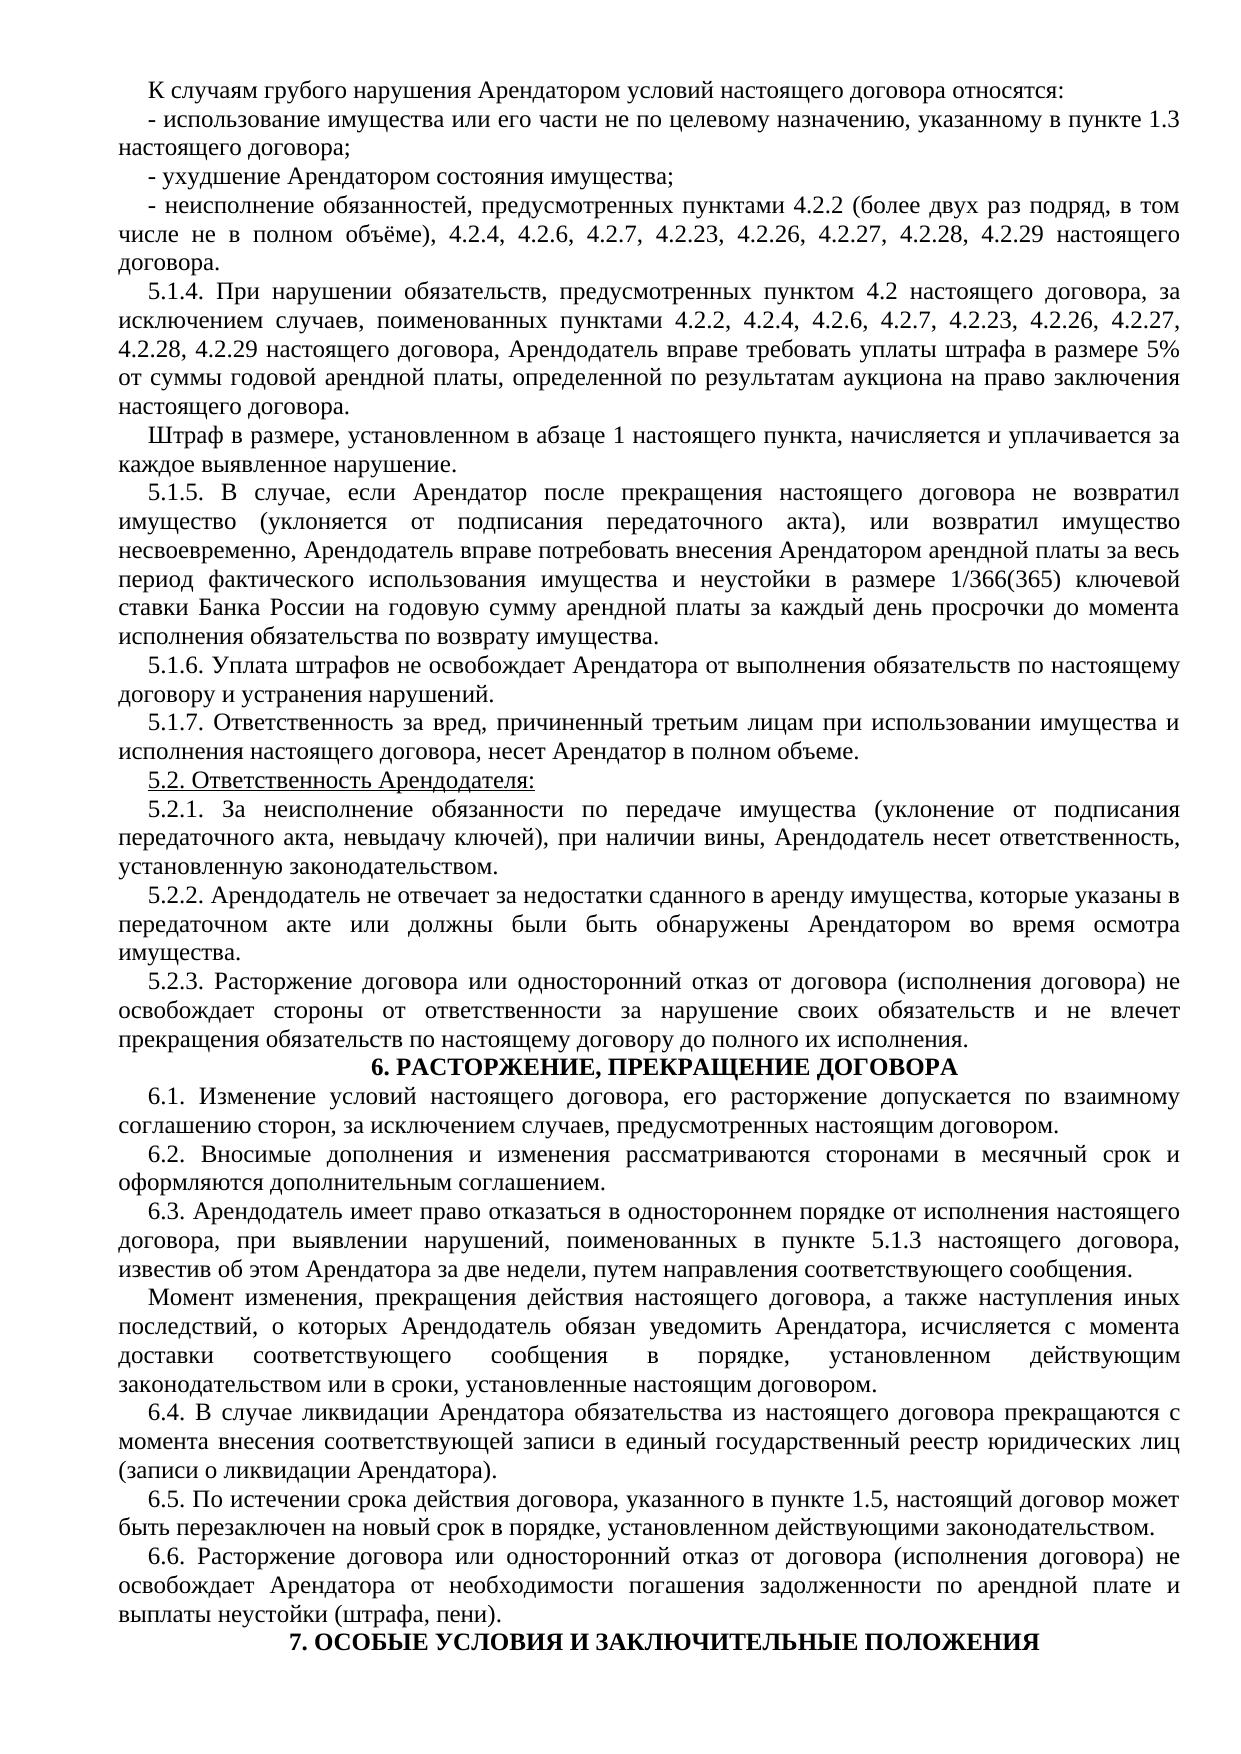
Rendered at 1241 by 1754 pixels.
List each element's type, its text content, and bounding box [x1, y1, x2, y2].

text 6.4. В случае ликвидации Арендатора обязательства из настоящего договора прекращаются с момента внесения соответствующей записи в единый государственный реестр юридических лиц (записи о ликвидации Арендатора). [118, 1397, 1181, 1484]
text - ухудшение Арендатором состояния имущества; [118, 161, 1181, 190]
text 6.6. Расторжение договора или односторонний отказ от договора (исполнения договора) не освобождает Арендатора от необходимости погашения задолженности по арендной плате и выплаты неустойки (штрафа, пени). [118, 1541, 1181, 1627]
text К случаям грубого нарушения Арендатором условий настоящего договора относятся: [118, 75, 1181, 104]
text 5.2.3. Расторжение договора или односторонний отказ от договора (исполнения договора) не освобождает стороны от ответственности за нарушение своих обязательств и не влечет прекращения обязательств по настоящему договору до полного их исполнения. [118, 966, 1181, 1052]
text 5.1.4. При нарушении обязательств, предусмотренных пунктом 4.2 настоящего договора, за исключением случаев, поименованных пунктами 4.2.2, 4.2.4, 4.2.6, 4.2.7, 4.2.23, 4.2.26, 4.2.27, 4.2.28, 4.2.29 настоящего договора, Арендодатель вправе требовать уплаты штрафа в размере 5% от суммы годовой арендной платы, определенной по результатам аукциона на право заключения настоящего договора. [118, 276, 1181, 420]
text Штраф в размере, установленном в абзаце 1 настоящего пункта, начисляется и уплачивается за каждое выявленное нарушение. [118, 420, 1181, 477]
text 6.3. Арендодатель имеет право отказаться в одностороннем порядке от исполнения настоящего договора, при выявлении нарушений, поименованных в пункте 5.1.3 настоящего договора, известив об этом Арендатора за две недели, путем направления соответствующего сообщения. [118, 1196, 1181, 1282]
text 5.1.6. Уплата штрафов не освобождает Арендатора от выполнения обязательств по настоящему договору и устранения нарушений. [118, 650, 1181, 707]
text 5.2. Ответственность Арендодателя: [118, 765, 1181, 794]
text Момент изменения, прекращения действия настоящего договора, а также наступления иных последствий, о которых Арендодатель обязан уведомить Арендатора, исчисляется с момента доставки соответствующего сообщения в порядке, установленном действующим законодательством или в сроки, установленные настоящим договором. [118, 1282, 1181, 1397]
text 5.2.2. Арендодатель не отвечает за недостатки сданного в аренду имущества, которые указаны в передаточном акте или должны были быть обнаружены Арендатором во время осмотра имущества. [118, 880, 1181, 966]
text 6. РАСТОРЖЕНИЕ, ПРЕКРАЩЕНИЕ ДОГОВОРА [118, 1052, 1181, 1081]
text 6.1. Изменение условий настоящего договора, его расторжение допускается по взаимному соглашению сторон, за исключением случаев, предусмотренных настоящим договором. [118, 1081, 1181, 1139]
text - использование имущества или его части не по целевому назначению, указанному в пункте 1.3 настоящего договора; [118, 104, 1181, 161]
text 5.2.1. За неисполнение обязанности по передаче имущества (уклонение от подписания передаточного акта, невыдачу ключей), при наличии вины, Арендодатель несет ответственность, установленную законодательством. [118, 794, 1181, 880]
text 6.5. По истечении срока действия договора, указанного в пункте 1.5, настоящий договор может быть перезаключен на новый срок в порядке, установленном действующими законодательством. [118, 1484, 1181, 1541]
text 5.1.7. Ответственность за вред, причиненный третьим лицам при использовании имущества и исполнения настоящего договора, несет Арендатор в полном объеме. [118, 707, 1181, 765]
text 6.2. Вносимые дополнения и изменения рассматриваются сторонами в месячный срок и оформляются дополнительным соглашением. [118, 1139, 1181, 1196]
text 5.1.5. В случае, если Арендатор после прекращения настоящего договора не возвратил имущество (уклоняется от подписания передаточного акта), или возвратил имущество несвоевременно, Арендодатель вправе потребовать внесения Арендатором арендной платы за весь период фактического использования имущества и неустойки в размере 1/366(365) ключевой ставки Банка России на годовую сумму арендной платы за каждый день просрочки до момента исполнения обязательства по возврату имущества. [118, 477, 1181, 650]
text 7. ОСОБЫЕ УСЛОВИЯ И ЗАКЛЮЧИТЕЛЬНЫЕ ПОЛОЖЕНИЯ [118, 1627, 1181, 1656]
text - неисполнение обязанностей, предусмотренных пунктами 4.2.2 (более двух раз подряд, в том числе не в полном объёме), 4.2.4, 4.2.6, 4.2.7, 4.2.23, 4.2.26, 4.2.27, 4.2.28, 4.2.29 настоящего договора. [118, 190, 1181, 276]
